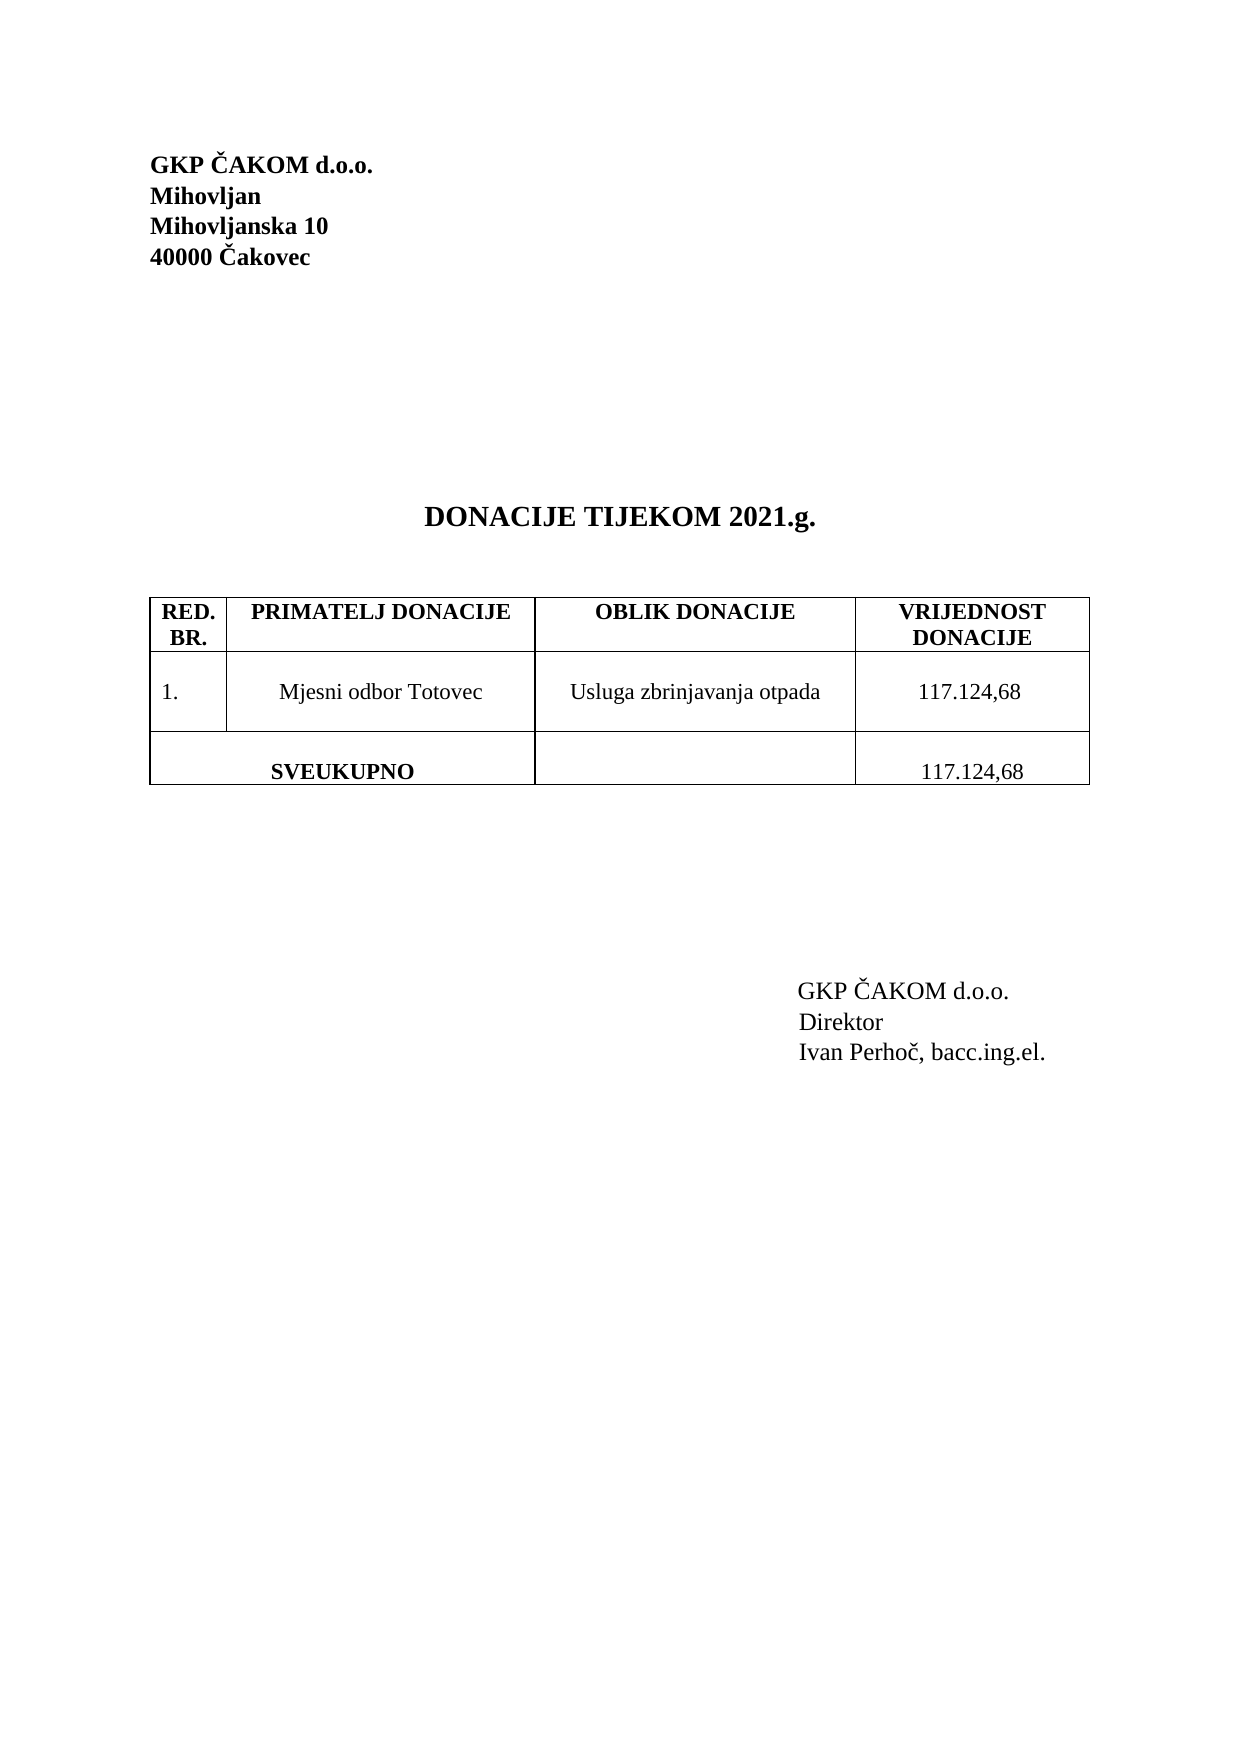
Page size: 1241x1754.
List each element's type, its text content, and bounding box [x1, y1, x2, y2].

text Ivan Perhoč, bacc.ing.el. [150, 1037, 1090, 1066]
table_cell [536, 732, 855, 784]
table_cell 1. [151, 652, 226, 731]
table_cell Mjesni odbor Totovec [227, 652, 534, 731]
text 40000 Čakovec [150, 242, 1090, 271]
table_header OBLIK DONACIJE [536, 598, 855, 651]
text DONACIJE TIJEKOM 2021.g. [150, 499, 1090, 533]
table_cell 117.124,68 [856, 732, 1089, 784]
text Direktor [150, 1007, 1090, 1036]
text Mihovljan [150, 181, 1090, 209]
text Mihovljanska 10 [150, 211, 1090, 240]
table_cell Usluga zbrinjavanja otpada [536, 652, 855, 731]
text GKP ČAKOM d.o.o. [150, 150, 1090, 179]
table_header VRIJEDNOST DONACIJE [856, 598, 1089, 651]
table_header RED. BR. [151, 598, 226, 651]
table_header PRIMATELJ DONACIJE [227, 598, 534, 651]
table_cell 117.124,68 [856, 652, 1089, 731]
table_cell SVEUKUPNO [151, 732, 534, 784]
text GKP ČAKOM d.o.o. [150, 976, 1090, 1005]
